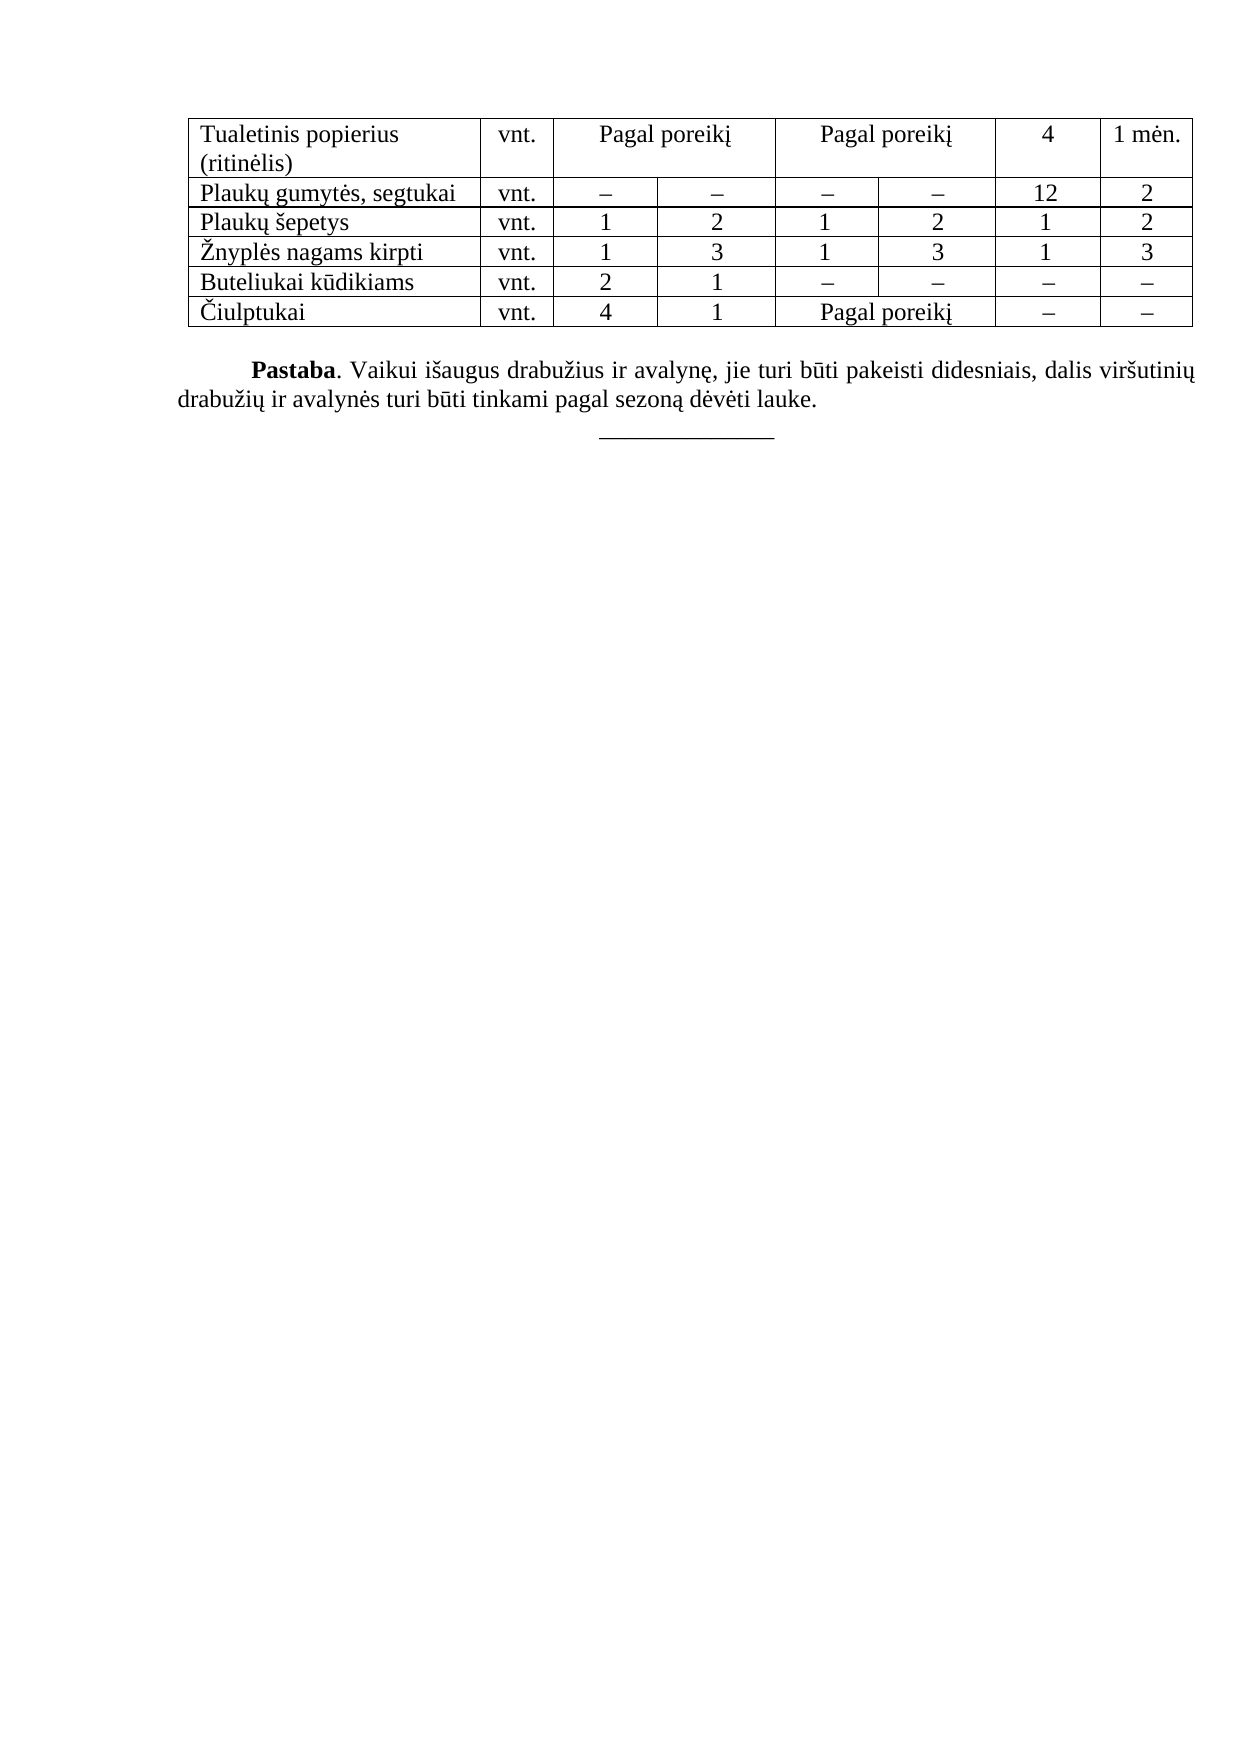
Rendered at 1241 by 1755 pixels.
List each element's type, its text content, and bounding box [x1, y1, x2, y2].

table_cell 3 [1101, 237, 1192, 266]
table_cell Plaukų gumytės, segtukai [189, 178, 480, 206]
table_cell Plaukų šepetys [189, 208, 480, 236]
table_cell vnt. [481, 267, 553, 296]
table_cell – [879, 178, 995, 206]
table_cell 2 [1101, 208, 1192, 236]
table_cell vnt. [481, 208, 553, 236]
table_cell 2 [1101, 178, 1192, 206]
table_cell – [658, 178, 775, 206]
table_cell 4 [554, 297, 657, 326]
table_cell vnt. [481, 119, 553, 177]
table_cell 2 [658, 208, 775, 236]
table_cell 3 [879, 237, 995, 266]
table_cell – [554, 178, 657, 206]
table_cell – [776, 178, 878, 206]
text Pastaba. Vaikui išaugus drabužius ir avalynę, jie turi būti pakeisti didesniais, dalis viršutinių drabužių ir avalynės turi būti tinkami pagal sezoną dėvėti lauke. [177, 355, 1196, 413]
text ______________ [177, 413, 1196, 442]
table_cell – [1101, 267, 1192, 296]
table_cell 2 [879, 208, 995, 236]
table_cell Žnyplės nagams kirpti [189, 237, 480, 266]
table_cell 12 [996, 178, 1100, 206]
table_cell 1 [776, 208, 878, 236]
table_cell 1 [776, 237, 878, 266]
table_cell 1 mėn. [1101, 119, 1192, 177]
table_cell 1 [996, 237, 1100, 266]
table_cell – [996, 297, 1100, 326]
table_cell Pagal poreikį [776, 119, 995, 177]
table_cell – [879, 267, 995, 296]
table_cell – [996, 267, 1100, 296]
table_cell vnt. [481, 178, 553, 206]
table_cell 1 [996, 208, 1100, 236]
table_cell Pagal poreikį [776, 297, 995, 326]
table_cell – [1101, 297, 1192, 326]
table_cell Pagal poreikį [554, 119, 775, 177]
table_cell 1 [554, 208, 657, 236]
table_cell 1 [658, 297, 775, 326]
table_cell vnt. [481, 237, 553, 266]
table_cell Buteliukai kūdikiams [189, 267, 480, 296]
table_cell 3 [658, 237, 775, 266]
table_cell 4 [996, 119, 1100, 177]
table_cell 1 [554, 237, 657, 266]
table_cell Čiulptukai [189, 297, 480, 326]
table_cell vnt. [481, 297, 553, 326]
table_cell Tualetinis popierius (ritinėlis) [189, 119, 480, 177]
table_cell 2 [554, 267, 657, 296]
table_cell – [776, 267, 878, 296]
table_cell 1 [658, 267, 775, 296]
